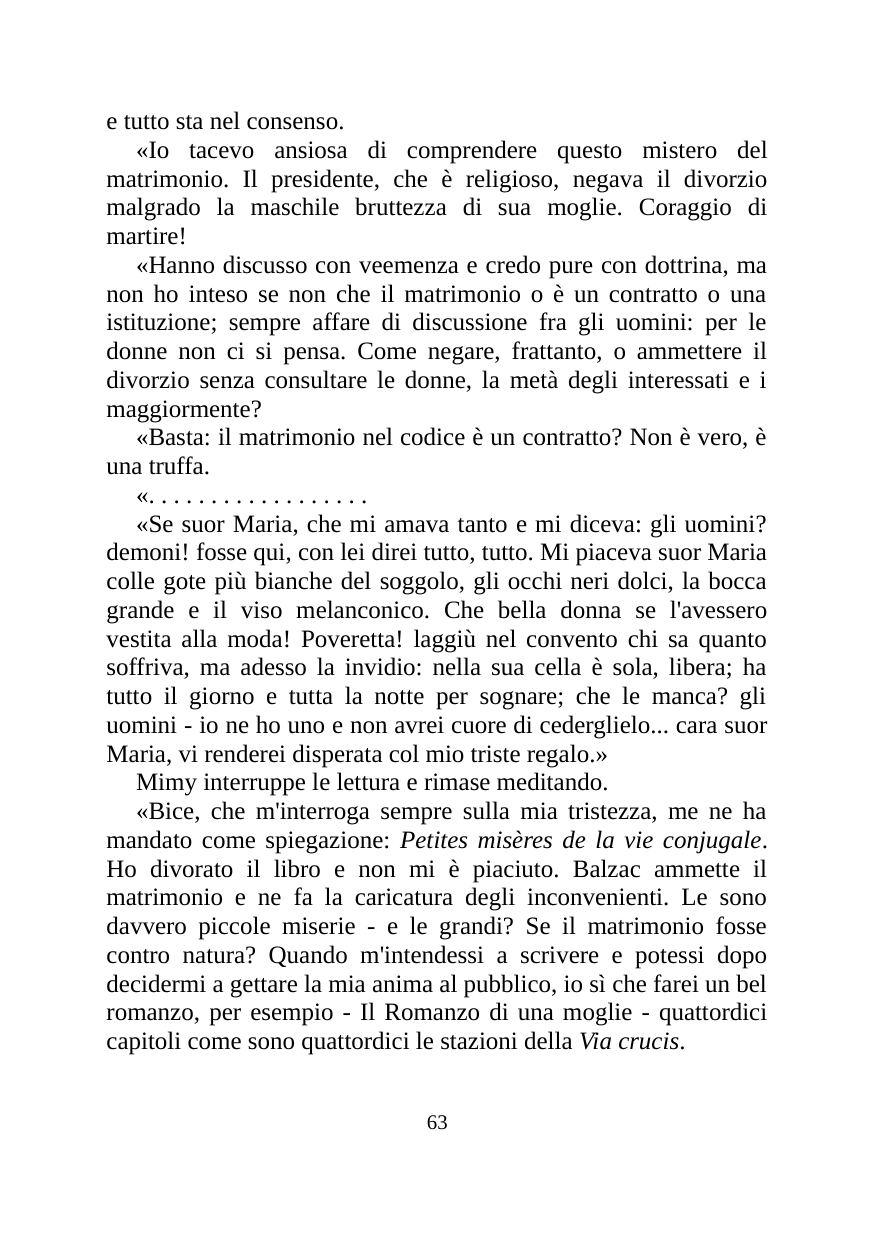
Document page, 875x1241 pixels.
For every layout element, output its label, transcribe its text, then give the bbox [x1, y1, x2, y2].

text e tutto sta nel consenso. [106, 106, 768, 135]
text «Hanno discusso con veemenza e credo pure con dottrina, ma non ho inteso se non che il matrimonio o è un contratto o una istituzione; sempre affare di discussione fra gli uomini: per le donne non ci si pensa. Come negare, frattanto, o ammettere il divorzio senza consultare le donne, la metà degli interessati e i maggiormente? [106, 250, 768, 422]
text Mimy interruppe le lettura e rimase meditando. [106, 767, 768, 796]
text «Bice, che m'interroga sempre sulla mia tristezza, me ne ha mandato come spiegazione: Petites misères de la vie conjugale. Ho divorato il libro e non mi è piaciuto. Balzac ammette il matrimonio e ne fa la caricatura degli inconvenienti. Le sono davvero piccole miserie - e le grandi? Se il matrimonio fosse contro natura? Quando m'intendessi a scrivere e potessi dopo decidermi a gettare la mia anima al pubblico, io sì che farei un bel romanzo, per esempio - Il Romanzo di una moglie - quattordici capitoli come sono quattordici le stazioni della Via crucis. [106, 796, 768, 1055]
text «Basta: il matrimonio nel codice è un contratto? Non è vero, è una truffa. [106, 422, 768, 480]
text «Io tacevo ansiosa di comprendere questo mistero del matrimonio. Il presidente, che è religioso, negava il divorzio malgrado la maschile bruttezza di sua moglie. Coraggio di martire! [106, 135, 768, 250]
text «Se suor Maria, che mi amava tanto e mi diceva: gli uomini? demoni! fosse qui, con lei direi tutto, tutto. Mi piaceva suor Maria colle gote più bianche del soggolo, gli occhi neri dolci, la bocca grande e il viso melanconico. Che bella donna se l'avessero vestita alla moda! Poveretta! laggiù nel convento chi sa quanto soffriva, ma adesso la invidio: nella sua cella è sola, libera; ha tutto il giorno e tutta la notte per sognare; che le manca? gli uomini - io ne ho uno e non avrei cuore di cederglielo... cara suor Maria, vi renderei disperata col mio triste regalo.» [106, 509, 768, 767]
text «. . . . . . . . . . . . . . . . . . [106, 480, 768, 509]
